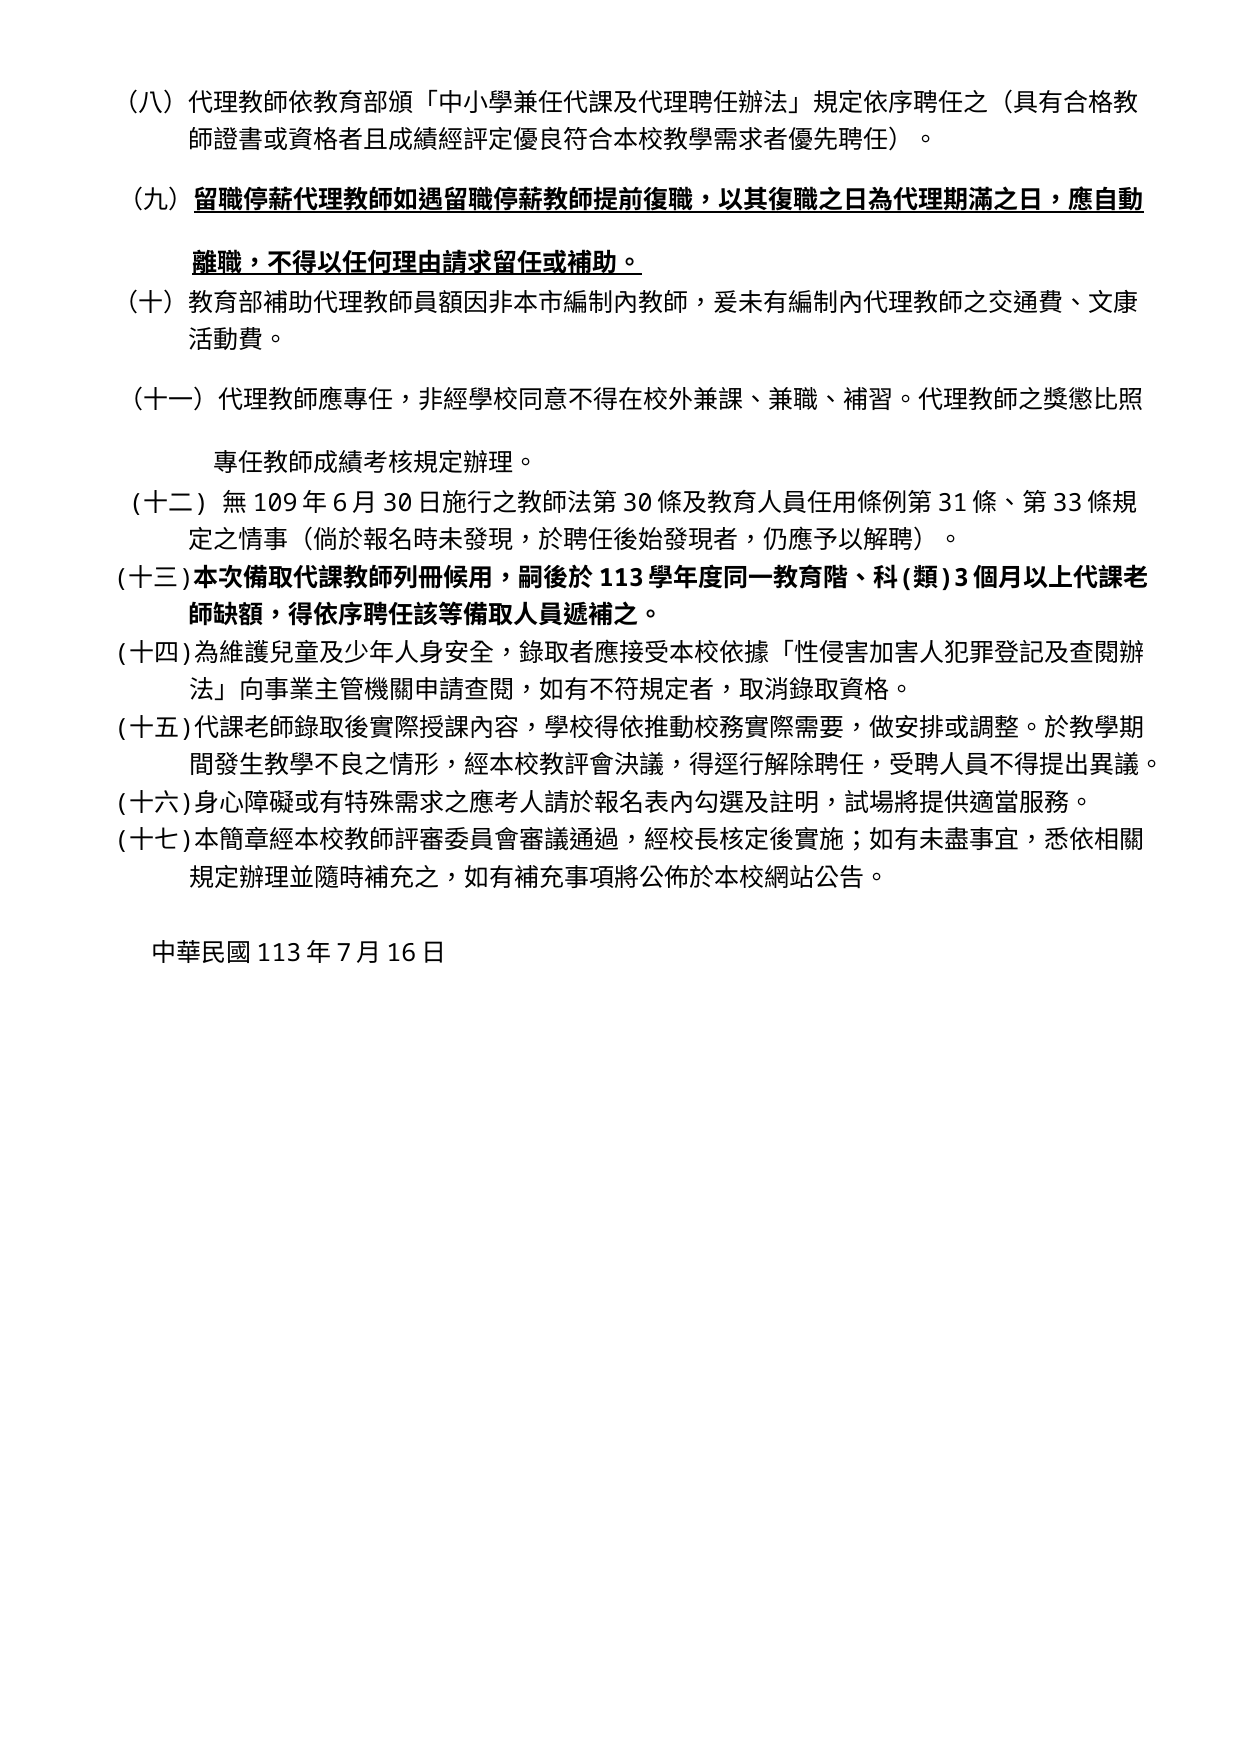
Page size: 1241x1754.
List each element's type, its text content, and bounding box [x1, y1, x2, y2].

text 中華民國113年7月16日 [151, 931, 1105, 969]
text (十三)本次備取代課教師列冊候用，嗣後於113學年度同一教育階、科(類)3個月以上代課老師缺額，得依序聘任該等備取人員遞補之。 [114, 556, 1152, 631]
text （十）教育部補助代理教師員額因非本市編制內教師，爰未有編制內代理教師之交通費、文康活動費。 [114, 281, 1152, 356]
text (十四)為維護兒童及少年人身安全，錄取者應接受本校依據「性侵害加害人犯罪登記及查閱辦法」向事業主管機關申請查閱，如有不符規定者，取消錄取資格。 [114, 631, 1152, 706]
text (十七)本簡章經本校教師評審委員會審議通過，經校長核定後實施；如有未盡事宜，悉依相關規定辦理並隨時補充之，如有補充事項將公佈於本校網站公告。 [114, 819, 1152, 894]
text (十二) 無109年6月30日施行之教師法第30條及教育人員任用條例第31條、第33條規定之情事（倘於報名時未發現，於聘任後始發現者，仍應予以解聘）。 [114, 481, 1152, 556]
text (十五)代課老師錄取後實際授課內容，學校得依推動校務實際需要，做安排或調整。於教學期間發生教學不良之情形，經本校教評會決議，得逕行解除聘任，受聘人員不得提出異議。 [114, 706, 1152, 781]
text （十一）代理教師應專任，非經學校同意不得在校外兼課、兼職、補習。代理教師之獎懲比照專任教師成績考核規定辦理。 [89, 356, 1152, 481]
text （九）留職停薪代理教師如遇留職停薪教師提前復職，以其復職之日為代理期滿之日，應自動離職，不得以任何理由請求留任或補助。 [89, 156, 1152, 281]
text （八）代理教師依教育部頒「中小學兼任代課及代理聘任辦法」規定依序聘任之（具有合格教師證書或資格者且成績經評定優良符合本校教學需求者優先聘任）。 [114, 81, 1152, 156]
text (十六)身心障礙或有特殊需求之應考人請於報名表內勾選及註明，試場將提供適當服務。 [114, 781, 1152, 819]
